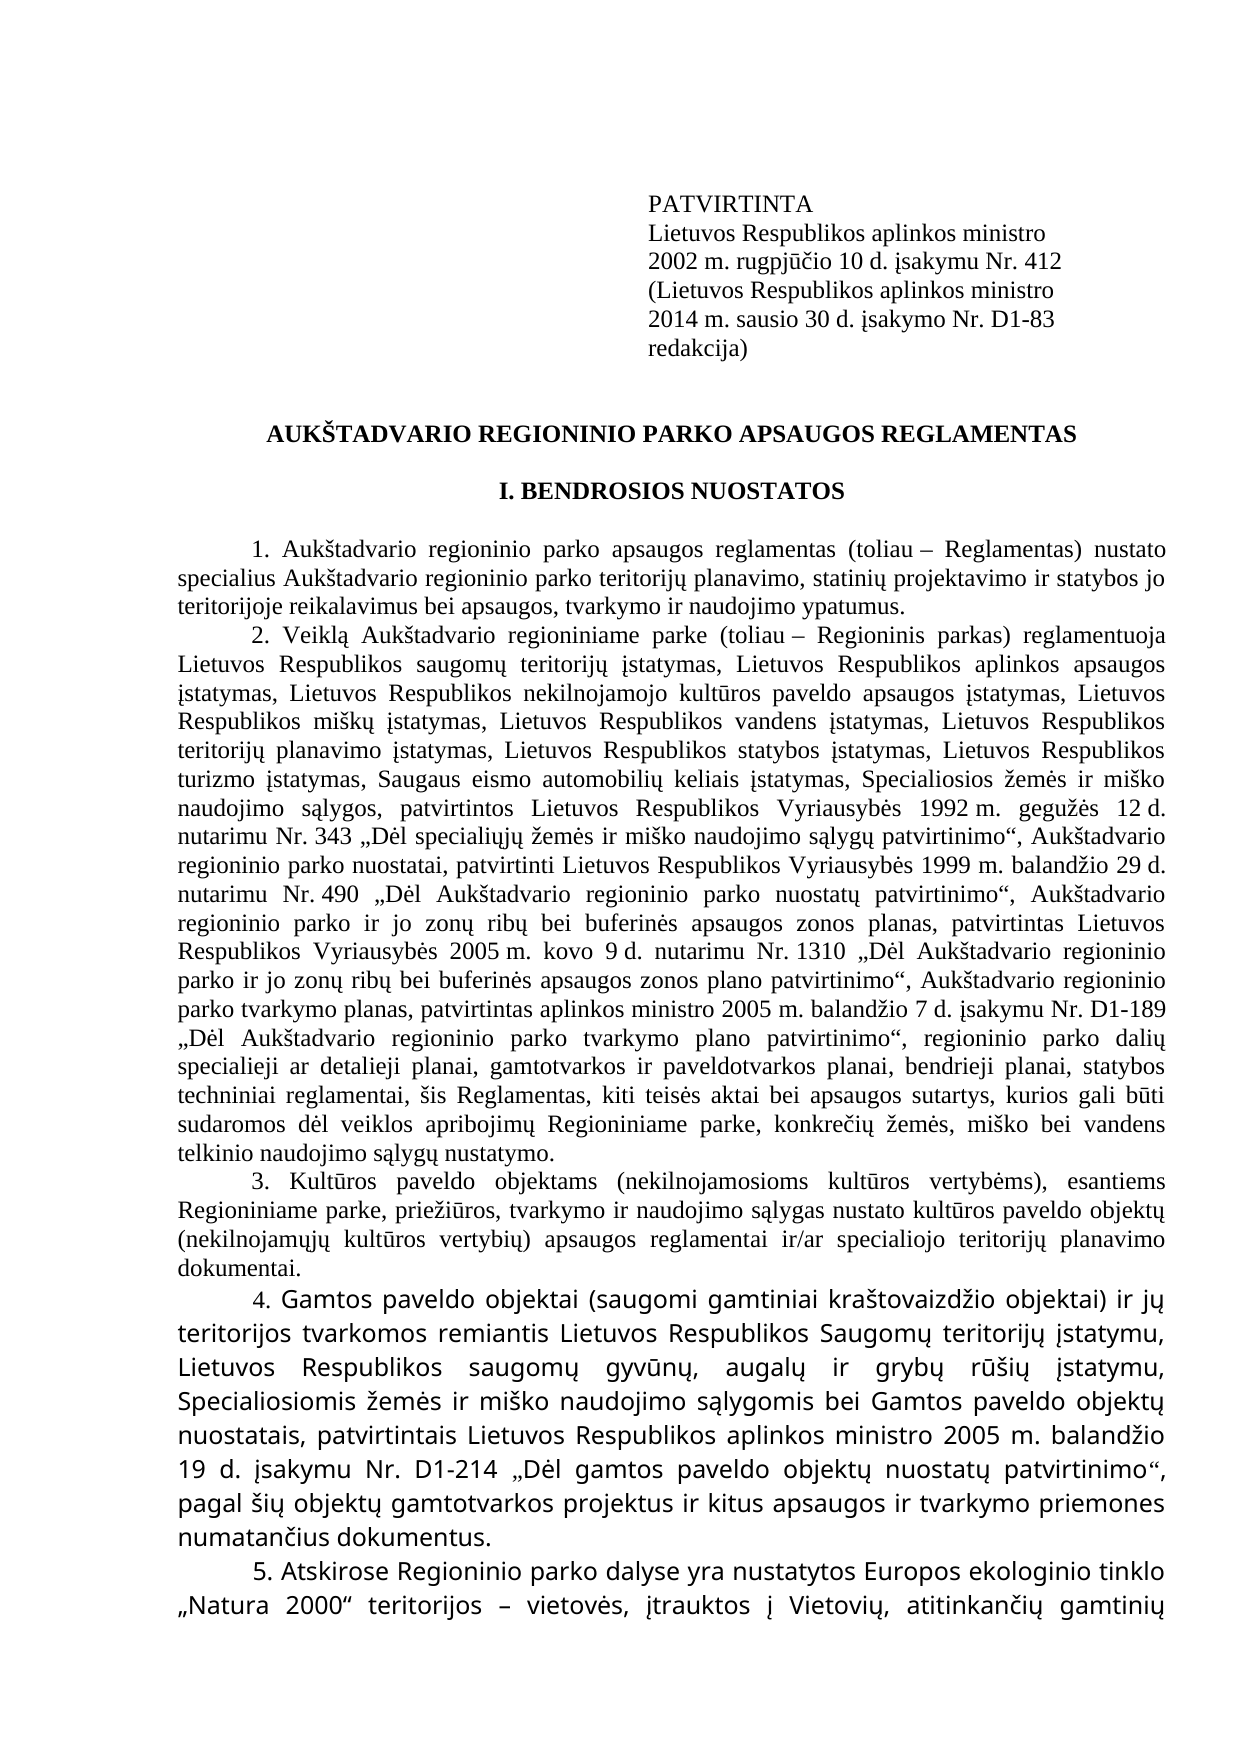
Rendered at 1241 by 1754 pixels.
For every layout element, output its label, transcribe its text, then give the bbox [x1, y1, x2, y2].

text redakcija) [515, 333, 1166, 361]
text 1. Aukštadvario regioninio parko apsaugos reglamentas (toliau – Reglamentas) nustato specialius Aukštadvario regioninio parko teritorijų planavimo, statinių projektavimo ir statybos jo teritorijoje reikalavimus bei apsaugos, tvarkymo ir naudojimo ypatumus. [177, 534, 1166, 620]
text 3. Kultūros paveldo objektams (nekilnojamosioms kultūros vertybėms), esantiems Regioniniame parke, priežiūros, tvarkymo ir naudojimo sąlygas nustato kultūros paveldo objektų (nekilnojamųjų kultūros vertybių) apsaugos reglamentai ir/ar specialiojo teritorijų planavimo dokumentai. [177, 1166, 1166, 1281]
text Lietuvos Respublikos aplinkos ministro [515, 218, 1166, 246]
text 2002 m. rugpjūčio 10 d. įsakymu Nr. 412 [515, 246, 1166, 275]
text 2014 m. sausio 30 d. įsakymo Nr. D1-83 [515, 304, 1166, 333]
text 2. Veiklą Aukštadvario regioniniame parke (toliau – Regioninis parkas) reglamentuoja Lietuvos Respublikos saugomų teritorijų įstatymas, Lietuvos Respublikos aplinkos apsaugos įstatymas, Lietuvos Respublikos nekilnojamojo kultūros paveldo apsaugos įstatymas, Lietuvos Respublikos miškų įstatymas, Lietuvos Respublikos vandens įstatymas, Lietuvos Respublikos teritorijų planavimo įstatymas, Lietuvos Respublikos statybos įstatymas, Lietuvos Respublikos turizmo įstatymas, Saugaus eismo automobilių keliais įstatymas, Specialiosios žemės ir miško naudojimo sąlygos, patvirtintos Lietuvos Respublikos Vyriausybės 1992 m. gegužės 12 d. nutarimu Nr. 343 „Dėl specialiųjų žemės ir miško naudojimo sąlygų patvirtinimo“, Aukštadvario regioninio parko nuostatai, patvirtinti Lietuvos Respublikos Vyriausybės 1999 m. balandžio 29 d. nutarimu Nr. 490 „Dėl Aukštadvario regioninio parko nuostatų patvirtinimo“, Aukštadvario regioninio parko ir jo zonų ribų bei buferinės apsaugos zonos planas, patvirtintas Lietuvos Respublikos Vyriausybės 2005 m. kovo 9 d. nutarimu Nr. 1310 „Dėl Aukštadvario regioninio parko ir jo zonų ribų bei buferinės apsaugos zonos plano patvirtinimo“, Aukštadvario regioninio parko tvarkymo planas, patvirtintas aplinkos ministro 2005 m. balandžio 7 d. įsakymu Nr. D1-189 „Dėl Aukštadvario regioninio parko tvarkymo plano patvirtinimo“, regioninio parko dalių specialieji ar detalieji planai, gamtotvarkos ir paveldotvarkos planai, bendrieji planai, statybos techniniai reglamentai, šis Reglamentas, kiti teisės aktai bei apsaugos sutartys, kurios gali būti sudaromos dėl veiklos apribojimų Regioniniame parke, konkrečių žemės, miško bei vandens telkinio naudojimo sąlygų nustatymo. [177, 620, 1166, 1166]
text 4. Gamtos paveldo objektai (saugomi gamtiniai kraštovaizdžio objektai) ir jų teritorijos tvarkomos remiantis Lietuvos Respublikos Saugomų teritorijų įstatymu, Lietuvos Respublikos saugomų gyvūnų, augalų ir grybų rūšių įstatymu, Specialiosiomis žemės ir miško naudojimo sąlygomis bei Gamtos paveldo objektų nuostatais, patvirtintais Lietuvos Respublikos aplinkos ministro 2005 m. balandžio 19 d. įsakymu Nr. D1-214 „Dėl gamtos paveldo objektų nuostatų patvirtinimo“, pagal šių objektų gamtotvarkos projektus ir kitus apsaugos ir tvarkymo priemones numatančius dokumentus. [177, 1281, 1166, 1554]
text I. BENDROSIOS NUOSTATOS [177, 476, 1166, 505]
text (Lietuvos Respublikos aplinkos ministro [515, 275, 1166, 304]
text 5. Atskirose Regioninio parko dalyse yra nustatytos Europos ekologinio tinklo „Natura 2000“ teritorijos – vietovės, įtrauktos į Vietovių, atitinkančių gamtinių [177, 1554, 1166, 1622]
text PATVIRTINTA [515, 189, 1166, 218]
text AUKŠTADVARIO REGIONINIO PARKO APSAUGOS REGLAMENTAS [177, 419, 1166, 448]
